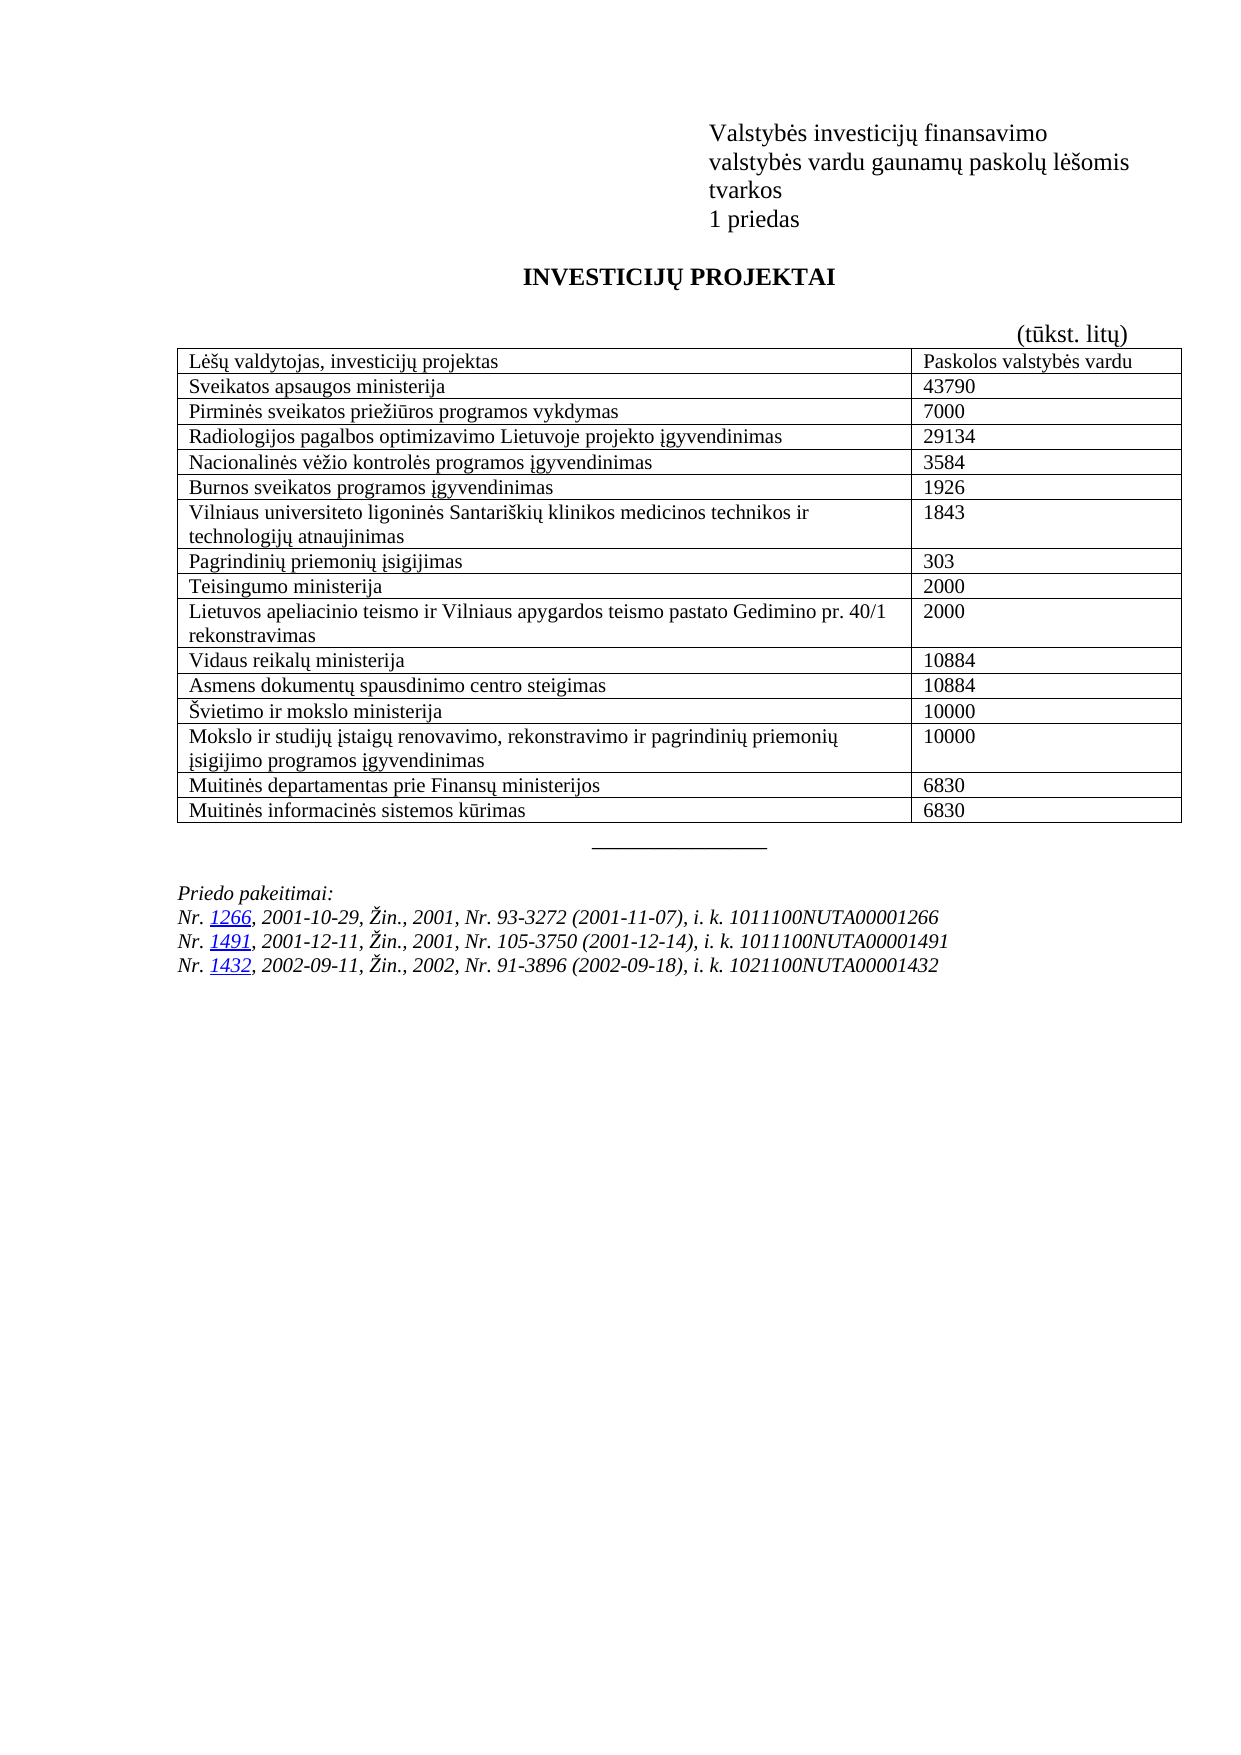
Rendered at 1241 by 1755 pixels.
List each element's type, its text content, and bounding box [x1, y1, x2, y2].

table_cell Sveikatos apsaugos ministerija [178, 374, 911, 398]
table_cell Muitinės departamentas prie Finansų ministerijos [178, 773, 911, 797]
text Nr. 1266, 2001-10-29, Žin., 2001, Nr. 93-3272 (2001-11-07), i. k. 1011100NUTA00001266 [177, 904, 1181, 929]
text 1 priedas [177, 204, 1181, 233]
text Priedo pakeitimai: [177, 881, 1181, 904]
text ______________ [177, 823, 1181, 852]
table_cell Burnos sveikatos programos įgyvendinimas [178, 475, 911, 499]
table_cell 2000 [912, 599, 1181, 647]
table_cell 6830 [912, 798, 1181, 822]
text Nr. 1432, 2002-09-11, Žin., 2002, Nr. 91-3896 (2002-09-18), i. k. 1021100NUTA00001432 [177, 953, 1181, 977]
table_cell Vilniaus universiteto ligoninės Santariškių klinikos medicinos technikos ir technologijų atnaujinimas [178, 500, 911, 548]
table_cell Švietimo ir mokslo ministerija [178, 699, 911, 723]
table_cell Pirminės sveikatos priežiūros programos vykdymas [178, 399, 911, 423]
table_cell Nacionalinės vėžio kontrolės programos įgyvendinimas [178, 450, 911, 474]
text (tūkst. litų) [177, 319, 1181, 348]
table_cell 10000 [912, 724, 1181, 772]
table_cell 3584 [912, 450, 1181, 474]
table_cell 1926 [912, 475, 1181, 499]
text Valstybės investicijų finansavimo [177, 118, 1181, 147]
table_cell Lietuvos apeliacinio teismo ir Vilniaus apygardos teismo pastato Gedimino pr. 40/1 rekonstravimas [178, 599, 911, 647]
table_cell Muitinės informacinės sistemos kūrimas [178, 798, 911, 822]
table_cell Asmens dokumentų spausdinimo centro steigimas [178, 674, 911, 697]
table_header Paskolos valstybės vardu [912, 349, 1181, 373]
table_cell Teisingumo ministerija [178, 574, 911, 598]
table_cell 10884 [912, 674, 1181, 697]
table_cell 43790 [912, 374, 1181, 398]
table_cell 10000 [912, 699, 1181, 723]
table_cell 6830 [912, 773, 1181, 797]
text INVESTICIJŲ PROJEKTAI [177, 262, 1181, 291]
table_cell 7000 [912, 399, 1181, 423]
table_cell 29134 [912, 425, 1181, 448]
table_cell Pagrindinių priemonių įsigijimas [178, 549, 911, 573]
table_cell 10884 [912, 648, 1181, 672]
table_cell Mokslo ir studijų įstaigų renovavimo, rekonstravimo ir pagrindinių priemonių įsigijimo programos įgyvendinimas [178, 724, 911, 772]
text Nr. 1491, 2001-12-11, Žin., 2001, Nr. 105-3750 (2001-12-14), i. k. 1011100NUTA00001491 [177, 929, 1181, 953]
text tvarkos [177, 176, 1181, 204]
table_header Lėšų valdytojas, investicijų projektas [178, 349, 911, 373]
table_cell 2000 [912, 574, 1181, 598]
table_cell 303 [912, 549, 1181, 573]
table_cell 1843 [912, 500, 1181, 548]
text valstybės vardu gaunamų paskolų lėšomis [177, 147, 1181, 176]
table_cell Radiologijos pagalbos optimizavimo Lietuvoje projekto įgyvendinimas [178, 425, 911, 448]
table_cell Vidaus reikalų ministerija [178, 648, 911, 672]
